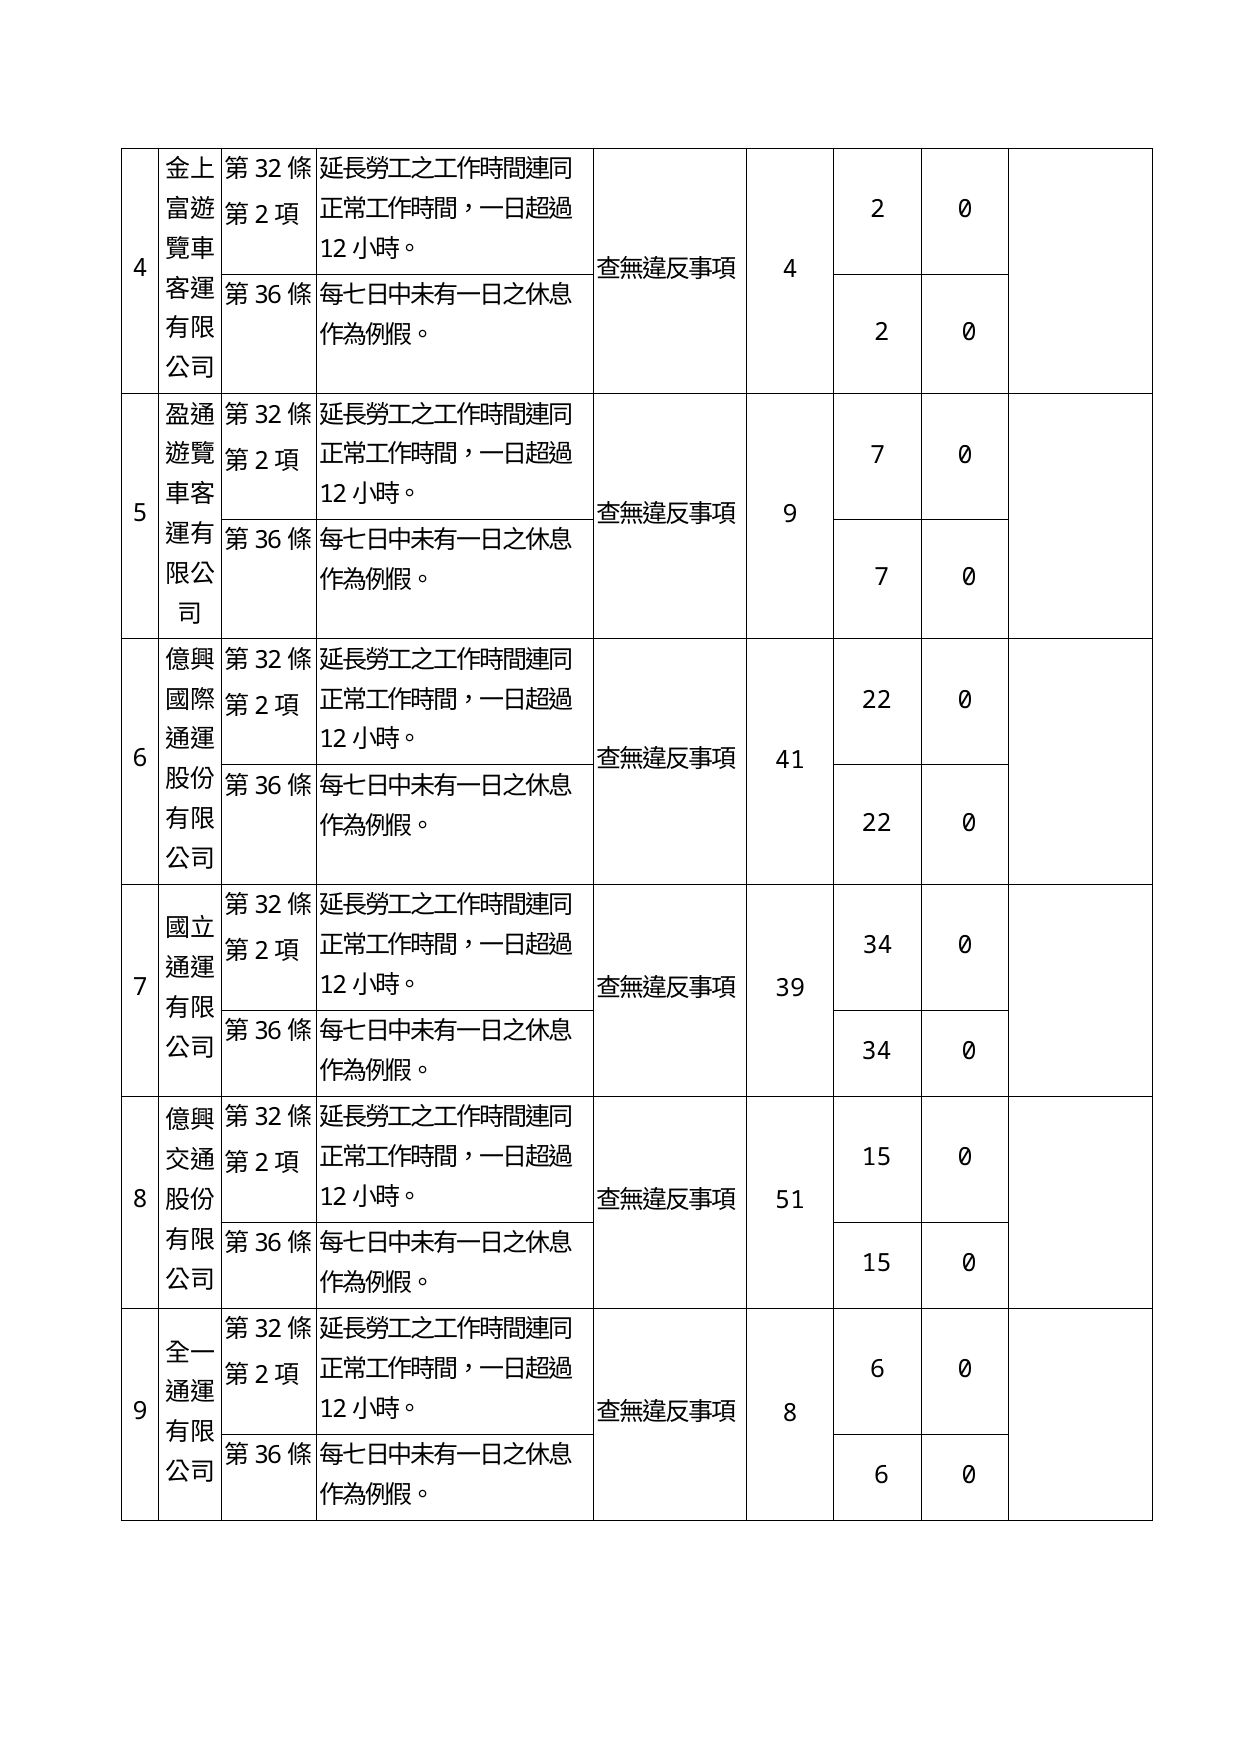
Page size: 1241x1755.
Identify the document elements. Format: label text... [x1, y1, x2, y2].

table_cell 查無違反事項 [594, 639, 746, 884]
table_cell 0 [922, 1011, 1008, 1096]
table_cell 第32條 第2項 [222, 885, 316, 1009]
table_cell 每七日中未有一日之休息作為例假。 [317, 765, 593, 884]
table_cell 第32條 第2項 [222, 1097, 316, 1222]
table_cell 延長勞工之工作時間連同正常工作時間，一日超過12小時。 [317, 149, 593, 274]
table_cell 每七日中未有一日之休息作為例假。 [317, 1011, 593, 1096]
table_cell 9 [747, 394, 833, 638]
table_cell 國立通運有限公司 [159, 885, 221, 1096]
table_cell 34 [834, 885, 921, 1009]
table_cell 7 [834, 394, 921, 519]
table_cell 每七日中未有一日之休息作為例假。 [317, 275, 593, 393]
table_cell 第36條 [222, 275, 316, 393]
table_cell 0 [922, 520, 1008, 638]
table_cell 第36條 [222, 1011, 316, 1096]
table_cell 第36條 [222, 1223, 316, 1308]
table_cell 延長勞工之工作時間連同正常工作時間，一日超過12小時。 [317, 885, 593, 1009]
table_cell 8 [747, 1309, 833, 1520]
table_cell 盈通遊覽車客運有限公司 [159, 394, 221, 638]
table_cell 0 [922, 394, 1008, 519]
table_cell [1009, 149, 1152, 393]
table_cell 第32條 第2項 [222, 639, 316, 764]
table_cell 每七日中未有一日之休息作為例假。 [317, 1223, 593, 1308]
table_cell 22 [834, 765, 921, 884]
table_cell 第36條 [222, 765, 316, 884]
table_cell 41 [747, 639, 833, 884]
table_cell 34 [834, 1011, 921, 1096]
table_cell 7 [122, 885, 158, 1096]
table_cell 5 [122, 394, 158, 638]
table_cell 0 [922, 885, 1008, 1009]
table_cell 22 [834, 639, 921, 764]
table_cell 第32條 第2項 [222, 1309, 316, 1434]
table_cell 0 [922, 275, 1008, 393]
table_cell 金上富遊覽車客運有限公司 [159, 149, 221, 393]
table_cell 延長勞工之工作時間連同正常工作時間，一日超過12小時。 [317, 1309, 593, 1434]
table_cell 15 [834, 1097, 921, 1222]
table_cell 4 [747, 149, 833, 393]
table_cell 7 [834, 520, 921, 638]
table_cell 0 [922, 639, 1008, 764]
table_cell 每七日中未有一日之休息作為例假。 [317, 520, 593, 638]
table_cell 8 [122, 1097, 158, 1308]
table_cell 39 [747, 885, 833, 1096]
table_cell 延長勞工之工作時間連同正常工作時間，一日超過12小時。 [317, 1097, 593, 1222]
table_cell 億興交通股份有限公司 [159, 1097, 221, 1308]
table_cell 0 [922, 1223, 1008, 1308]
table_cell 6 [122, 639, 158, 884]
table_cell 15 [834, 1223, 921, 1308]
table_cell [1009, 1097, 1152, 1308]
table_cell [1009, 1309, 1152, 1520]
table_cell 6 [834, 1309, 921, 1434]
table_cell 延長勞工之工作時間連同正常工作時間，一日超過12小時。 [317, 394, 593, 519]
table_cell 查無違反事項 [594, 394, 746, 638]
table_cell 查無違反事項 [594, 1097, 746, 1308]
table_cell 2 [834, 275, 921, 393]
table_cell 延長勞工之工作時間連同正常工作時間，一日超過12小時。 [317, 639, 593, 764]
table_cell 第36條 [222, 1435, 316, 1520]
table_cell 0 [922, 1435, 1008, 1520]
table_cell 0 [922, 765, 1008, 884]
table_cell 0 [922, 1097, 1008, 1222]
table_cell 查無違反事項 [594, 885, 746, 1096]
table_cell 0 [922, 1309, 1008, 1434]
table_cell [1009, 394, 1152, 638]
table_cell 6 [834, 1435, 921, 1520]
table_cell [1009, 885, 1152, 1096]
table_cell 第32條 第2項 [222, 394, 316, 519]
table_cell 0 [922, 149, 1008, 274]
table_cell 2 [834, 149, 921, 274]
table_cell 第32條 第2項 [222, 149, 316, 274]
table_cell 查無違反事項 [594, 1309, 746, 1520]
table_cell 億興國際通運股份有限公司 [159, 639, 221, 884]
table_cell 全一通運有限公司 [159, 1309, 221, 1520]
table_cell 9 [122, 1309, 158, 1520]
table_cell [1009, 639, 1152, 884]
table_cell 第36條 [222, 520, 316, 638]
table_cell 4 [122, 149, 158, 393]
table_cell 51 [747, 1097, 833, 1308]
table_cell 每七日中未有一日之休息作為例假。 [317, 1435, 593, 1520]
table_cell 查無違反事項 [594, 149, 746, 393]
